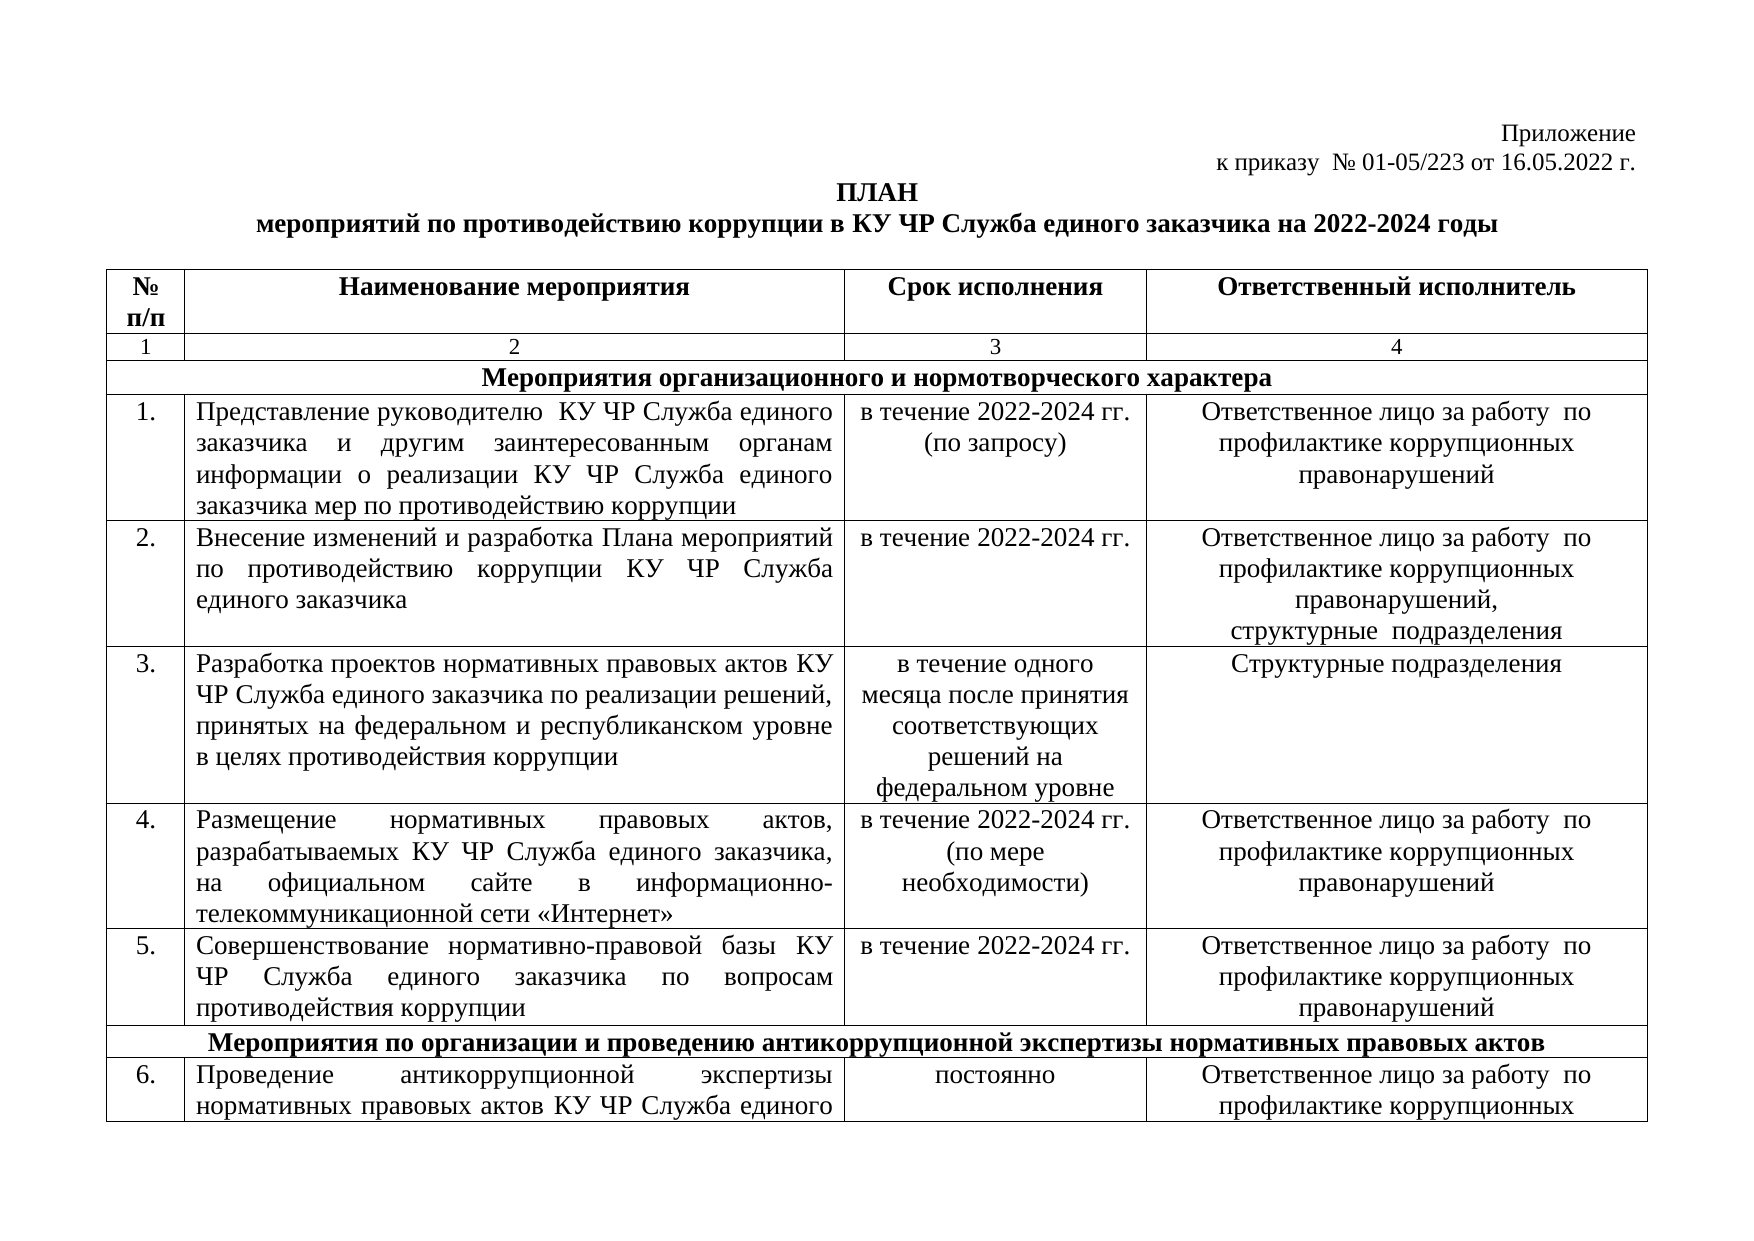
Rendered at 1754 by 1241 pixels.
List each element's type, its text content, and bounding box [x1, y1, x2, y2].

table_cell 5. [107, 929, 184, 1025]
table_cell в течение 2022-2024 гг. [845, 521, 1146, 646]
table_cell Ответственное лицо за работу по профилактике коррупционных правонарушений [1147, 804, 1647, 928]
table_cell Проведение антикоррупционной экспертизы нормативных правовых актов КУ ЧР Служба единого [185, 1058, 844, 1121]
table_cell Ответственное лицо за работу по профилактике коррупционных правонарушений [1147, 929, 1647, 1025]
table_cell в течение 2022-2024 гг. (по запросу) [845, 395, 1146, 520]
table_cell 1 [107, 334, 184, 360]
table_header Ответственный исполнитель [1147, 270, 1647, 332]
table_cell 2 [185, 334, 844, 360]
table_cell 4. [107, 804, 184, 928]
table_cell Разработка проектов нормативных правовых актов КУ ЧР Служба единого заказчика по реализации решений, принятых на федеральном и республиканском уровне в целях противодействия коррупции [185, 647, 844, 802]
table_cell постоянно [845, 1058, 1146, 1121]
text Приложение [118, 118, 1636, 147]
table_cell 4 [1147, 334, 1647, 360]
table_header Срок исполнения [845, 270, 1146, 332]
table_cell Структурные подразделения [1147, 647, 1647, 802]
table_cell 3. [107, 647, 184, 802]
table_cell в течение 2022-2024 гг. (по мере необходимости) [845, 804, 1146, 928]
table_cell 1. [107, 395, 184, 520]
table_cell 3 [845, 334, 1146, 360]
table_header Наименование мероприятия [185, 270, 844, 332]
text мероприятий по противодействию коррупции в КУ ЧР Служба единого заказчика на 2022-2024 годы [118, 207, 1636, 238]
table_cell 6. [107, 1058, 184, 1121]
table_cell Ответственное лицо за работу по профилактике коррупционных правонарушений [1147, 395, 1647, 520]
table_cell Мероприятия организационного и нормотворческого характера [107, 361, 1647, 394]
table_cell 2. [107, 521, 184, 646]
table_cell Ответственное лицо за работу по профилактике коррупционных правонарушений, структурные подразделения [1147, 521, 1647, 646]
table_cell в течение одного месяца после принятия соответствующих решений на федеральном уровне [845, 647, 1146, 802]
text к приказу № 01-05/223 от 16.05.2022 г. [118, 147, 1636, 176]
table_cell Представление руководителю КУ ЧР Служба единого заказчика и другим заинтересованным органам информации о реализации КУ ЧР Служба единого заказчика мер по противодействию коррупции [185, 395, 844, 520]
text ПЛАН [118, 176, 1636, 207]
table_cell в течение 2022-2024 гг. [845, 929, 1146, 1025]
table_cell Внесение изменений и разработка Плана мероприятий по противодействию коррупции КУ ЧР Служба единого заказчика [185, 521, 844, 646]
table_cell Ответственное лицо за работу по профилактике коррупционных [1147, 1058, 1647, 1121]
table_header № п/п [107, 270, 184, 332]
table_cell Мероприятия по организации и проведению антикоррупционной экспертизы нормативных правовых актов [107, 1026, 1647, 1057]
table_cell Совершенствование нормативно-правовой базы КУ ЧР Служба единого заказчика по вопросам противодействия коррупции [185, 929, 844, 1025]
table_cell Размещение нормативных правовых актов, разрабатываемых КУ ЧР Служба единого заказчика, на официальном сайте в информационно-телекоммуникационной сети «Интернет» [185, 804, 844, 928]
